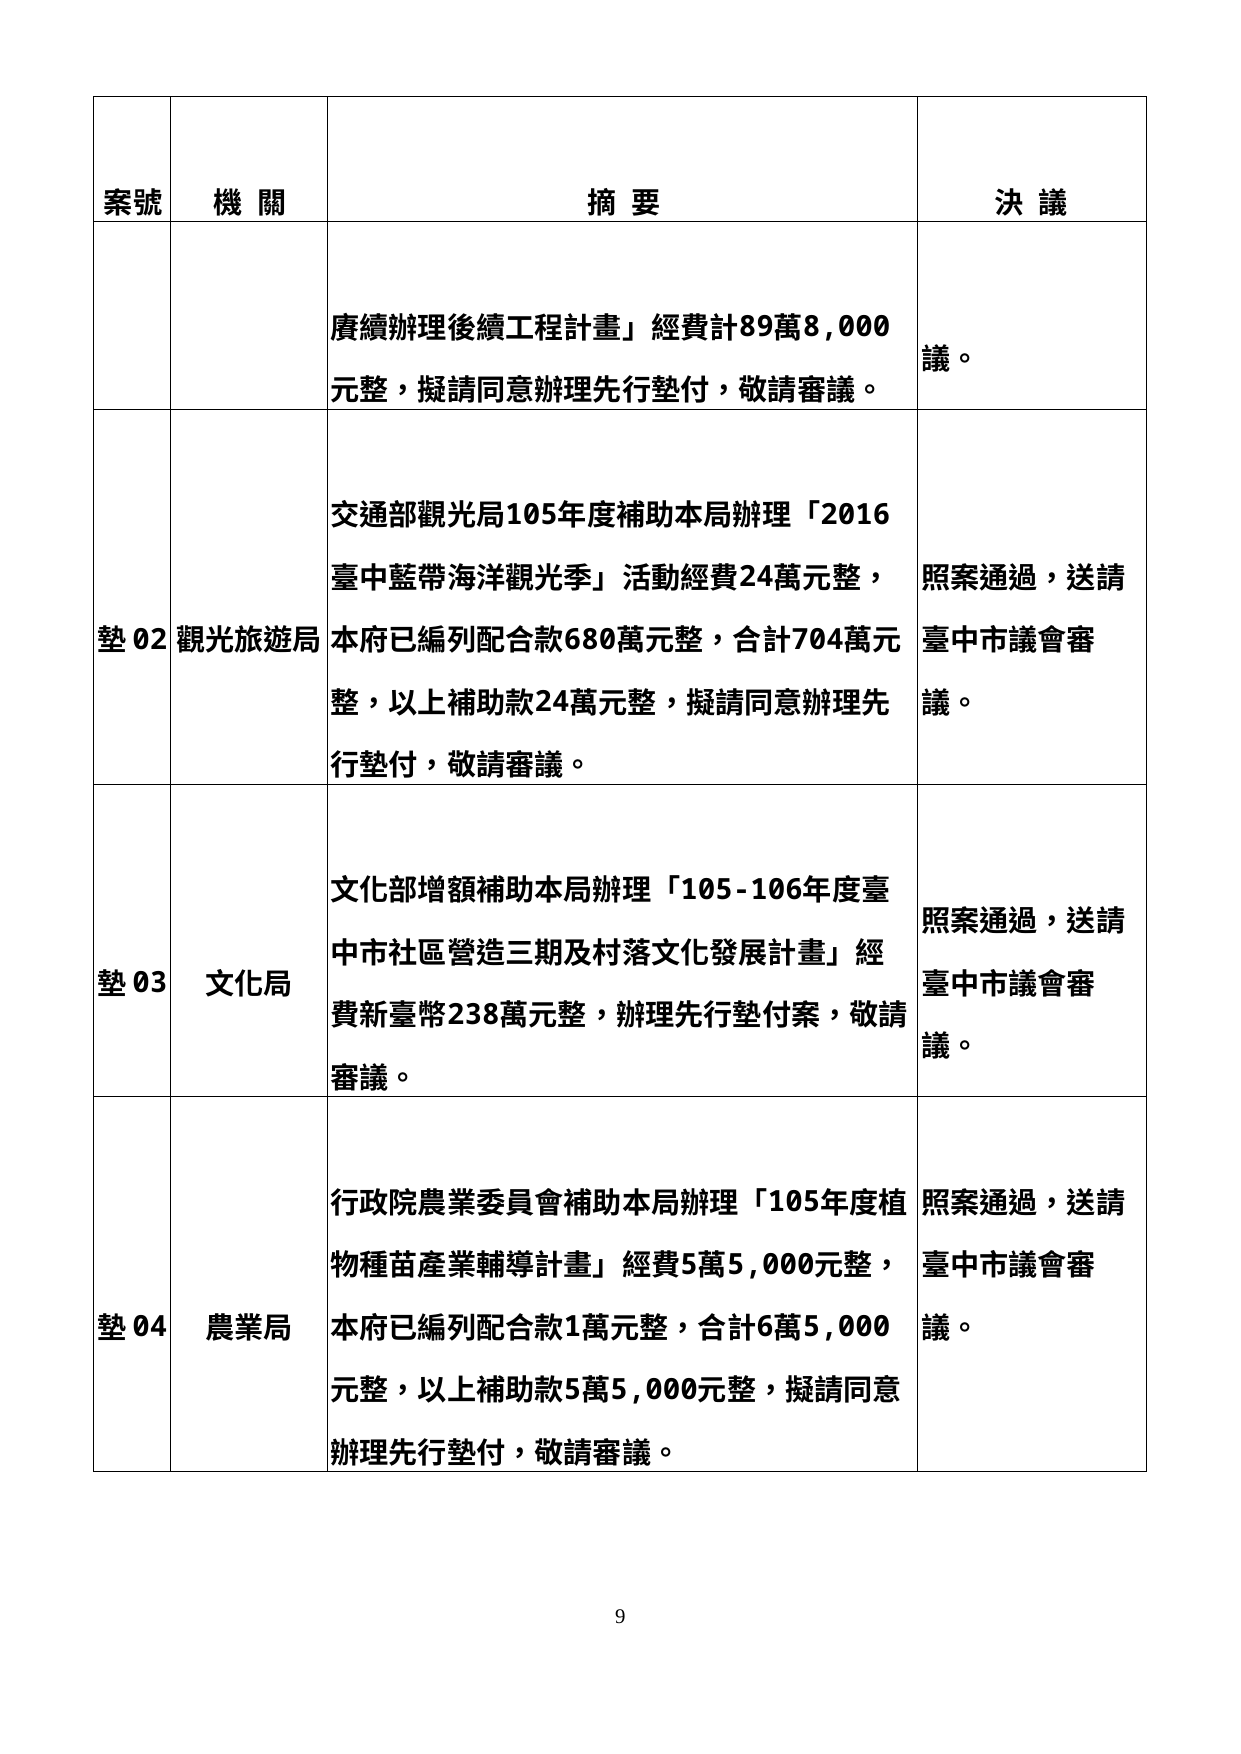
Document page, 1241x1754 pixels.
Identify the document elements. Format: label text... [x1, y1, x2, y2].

table_cell 行政院農業委員會補助本局辦理「105年度植物種苗產業輔導計畫」經費5萬5,000元整，本府已編列配合款1萬元整，合計6萬5,000元整，以上補助款5萬5,000元整，擬請同意辦理先行墊付，敬請審議。 [328, 1097, 917, 1471]
table_header 決 議 [918, 97, 1146, 221]
table_cell 農業局 [171, 1097, 327, 1471]
table_cell [171, 222, 327, 409]
table_cell 照案通過，送請臺中市議會審議。 [918, 410, 1146, 784]
table_cell [94, 222, 170, 409]
table_cell 照案通過，送請臺中市議會審議。 [918, 785, 1146, 1096]
table_header 案號 [94, 97, 170, 221]
table_header 機 關 [171, 97, 327, 221]
table_header 摘 要 [328, 97, 917, 221]
table_cell 賡續辦理後續工程計畫」經費計89萬8,000元整，擬請同意辦理先行墊付，敬請審議。 [328, 222, 917, 409]
table_cell 交通部觀光局105年度補助本局辦理「2016臺中藍帶海洋觀光季」活動經費24萬元整，本府已編列配合款680萬元整，合計704萬元整，以上補助款24萬元整，擬請同意辦理先行墊付，敬請審議。 [328, 410, 917, 784]
table_cell 墊02 [94, 410, 170, 784]
table_cell 文化局 [171, 785, 327, 1096]
table_cell 議。 [918, 222, 1146, 409]
table_cell 觀光旅遊局 [171, 410, 327, 784]
table_cell 照案通過，送請臺中市議會審議。 [918, 1097, 1146, 1471]
table_cell 墊04 [94, 1097, 170, 1471]
table_cell 墊03 [94, 785, 170, 1096]
table_cell 文化部增額補助本局辦理「105-106年度臺中市社區營造三期及村落文化發展計畫」經費新臺幣238萬元整，辦理先行墊付案，敬請審議。 [328, 785, 917, 1096]
